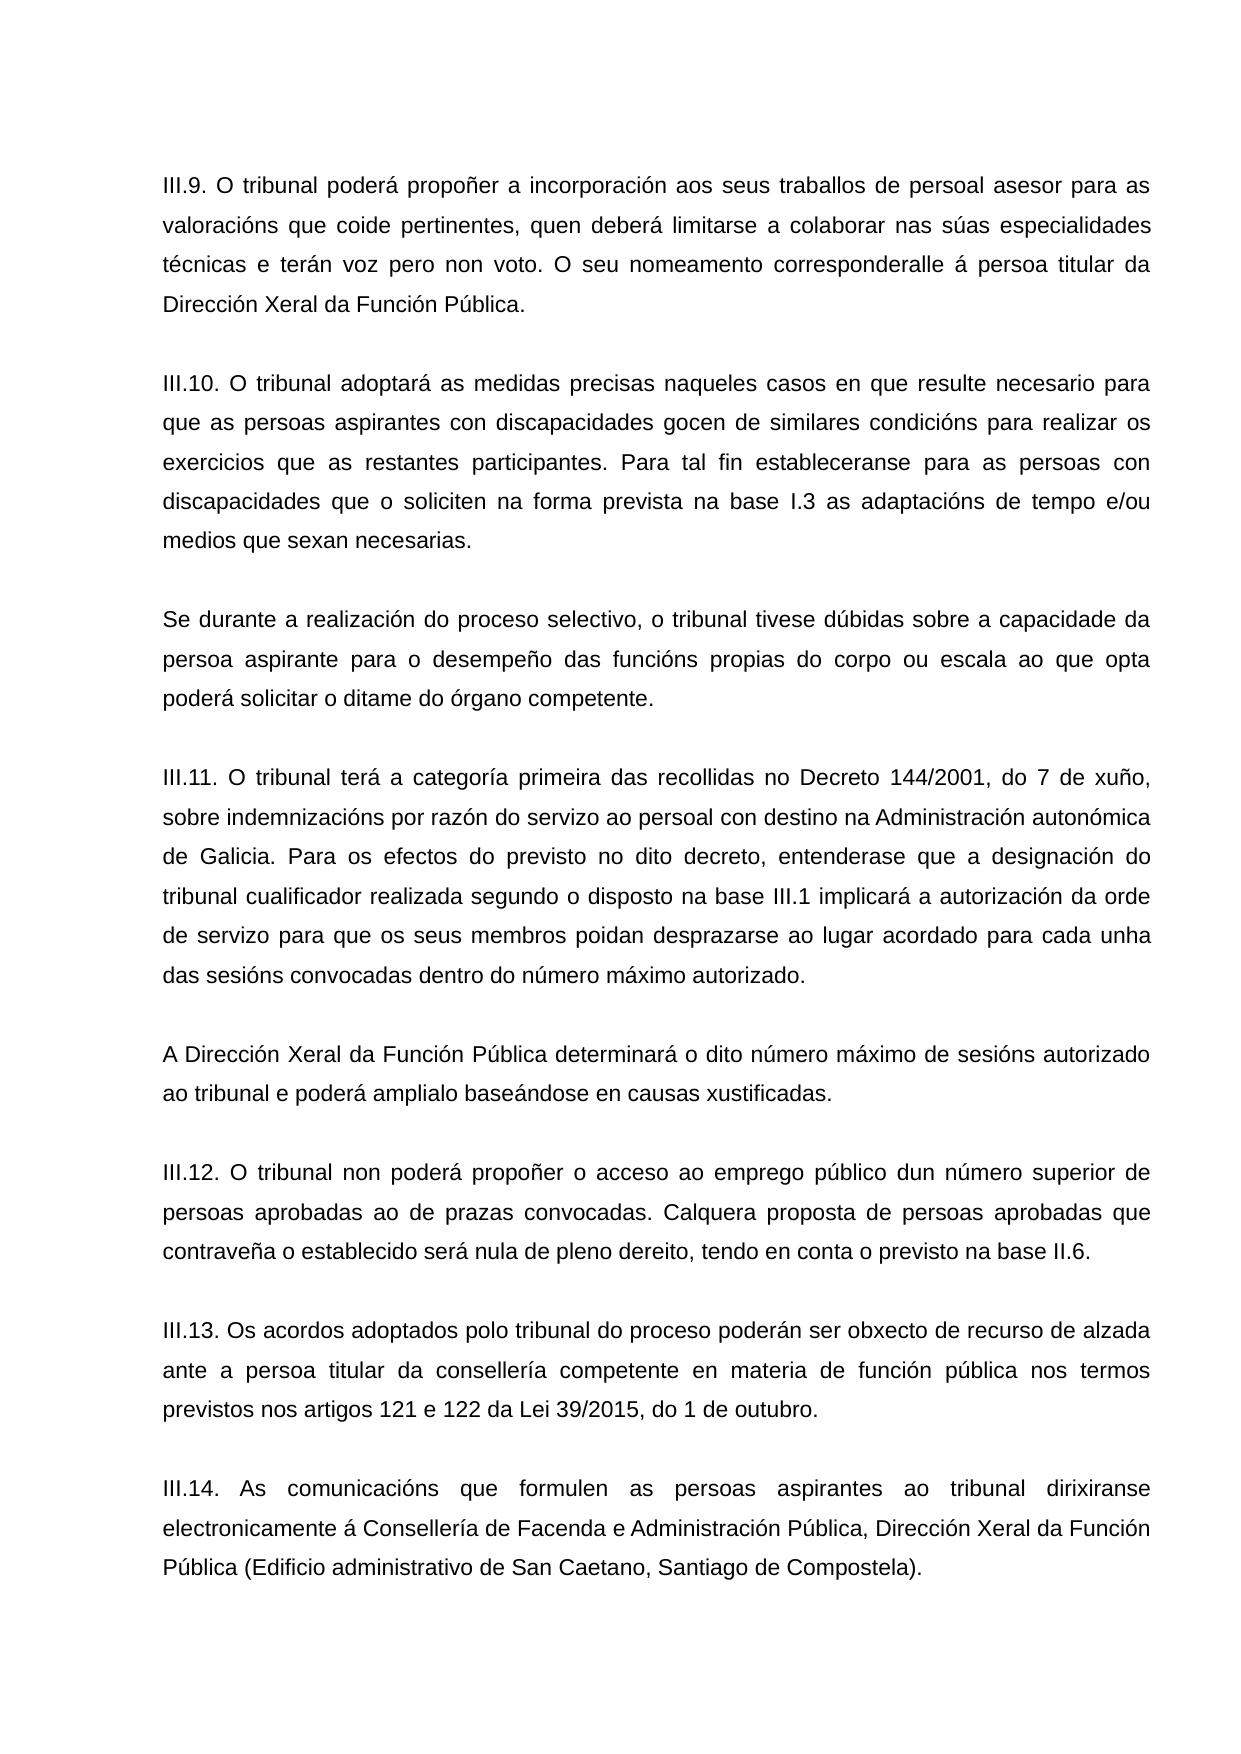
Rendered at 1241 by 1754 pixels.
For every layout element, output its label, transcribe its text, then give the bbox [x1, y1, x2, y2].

text III.12. O tribunal non poderá propoñer o acceso ao emprego público dun número superior de persoas aprobadas ao de prazas convocadas. Calquera proposta de persoas aprobadas que contraveña o establecido será nula de pleno dereito, tendo en conta o previsto na base II.6. [162, 1159, 1152, 1264]
text III.14. As comunicacións que formulen as persoas aspirantes ao tribunal dirixiranse electronicamente á Consellería de Facenda e Administración Pública, Dirección Xeral da Función Pública (Edificio administrativo de San Caetano, Santiago de Compostela). [162, 1475, 1152, 1580]
text A Dirección Xeral da Función Pública determinará o dito número máximo de sesións autorizado ao tribunal e poderá amplialo baseándose en causas xustificadas. [162, 1041, 1152, 1107]
text III.11. O tribunal terá a categoría primeira das recollidas no Decreto 144/2001, do 7 de xuño, sobre indemnizacións por razón do servizo ao persoal con destino na Administración autonómica de Galicia. Para os efectos do previsto no dito decreto, entenderase que a designación do tribunal cualificador realizada segundo o disposto na base III.1 implicará a autorización da orde de servizo para que os seus membros poidan desprazarse ao lugar acordado para cada unha das sesións convocadas dentro do número máximo autorizado. [162, 764, 1152, 988]
text III.13. Os acordos adoptados polo tribunal do proceso poderán ser obxecto de recurso de alzada ante a persoa titular da consellería competente en materia de función pública nos termos previstos nos artigos 121 e 122 da Lei 39/2015, do 1 de outubro. [162, 1317, 1152, 1422]
text III.9. O tribunal poderá propoñer a incorporación aos seus traballos de persoal asesor para as valoracións que coide pertinentes, quen deberá limitarse a colaborar nas súas especialidades técnicas e terán voz pero non voto. O seu nomeamento corresponderalle á persoa titular da Dirección Xeral da Función Pública. [162, 172, 1152, 317]
text Se durante a realización do proceso selectivo, o tribunal tivese dúbidas sobre a capacidade da persoa aspirante para o desempeño das funcións propias do corpo ou escala ao que opta poderá solicitar o ditame do órgano competente. [162, 606, 1152, 712]
text III.10. O tribunal adoptará as medidas precisas naqueles casos en que resulte necesario para que as persoas aspirantes con discapacidades gocen de similares condicións para realizar os exercicios que as restantes participantes. Para tal fin estableceranse para as persoas con discapacidades que o soliciten na forma prevista na base I.3 as adaptacións de tempo e/ou medios que sexan necesarias. [162, 369, 1152, 554]
